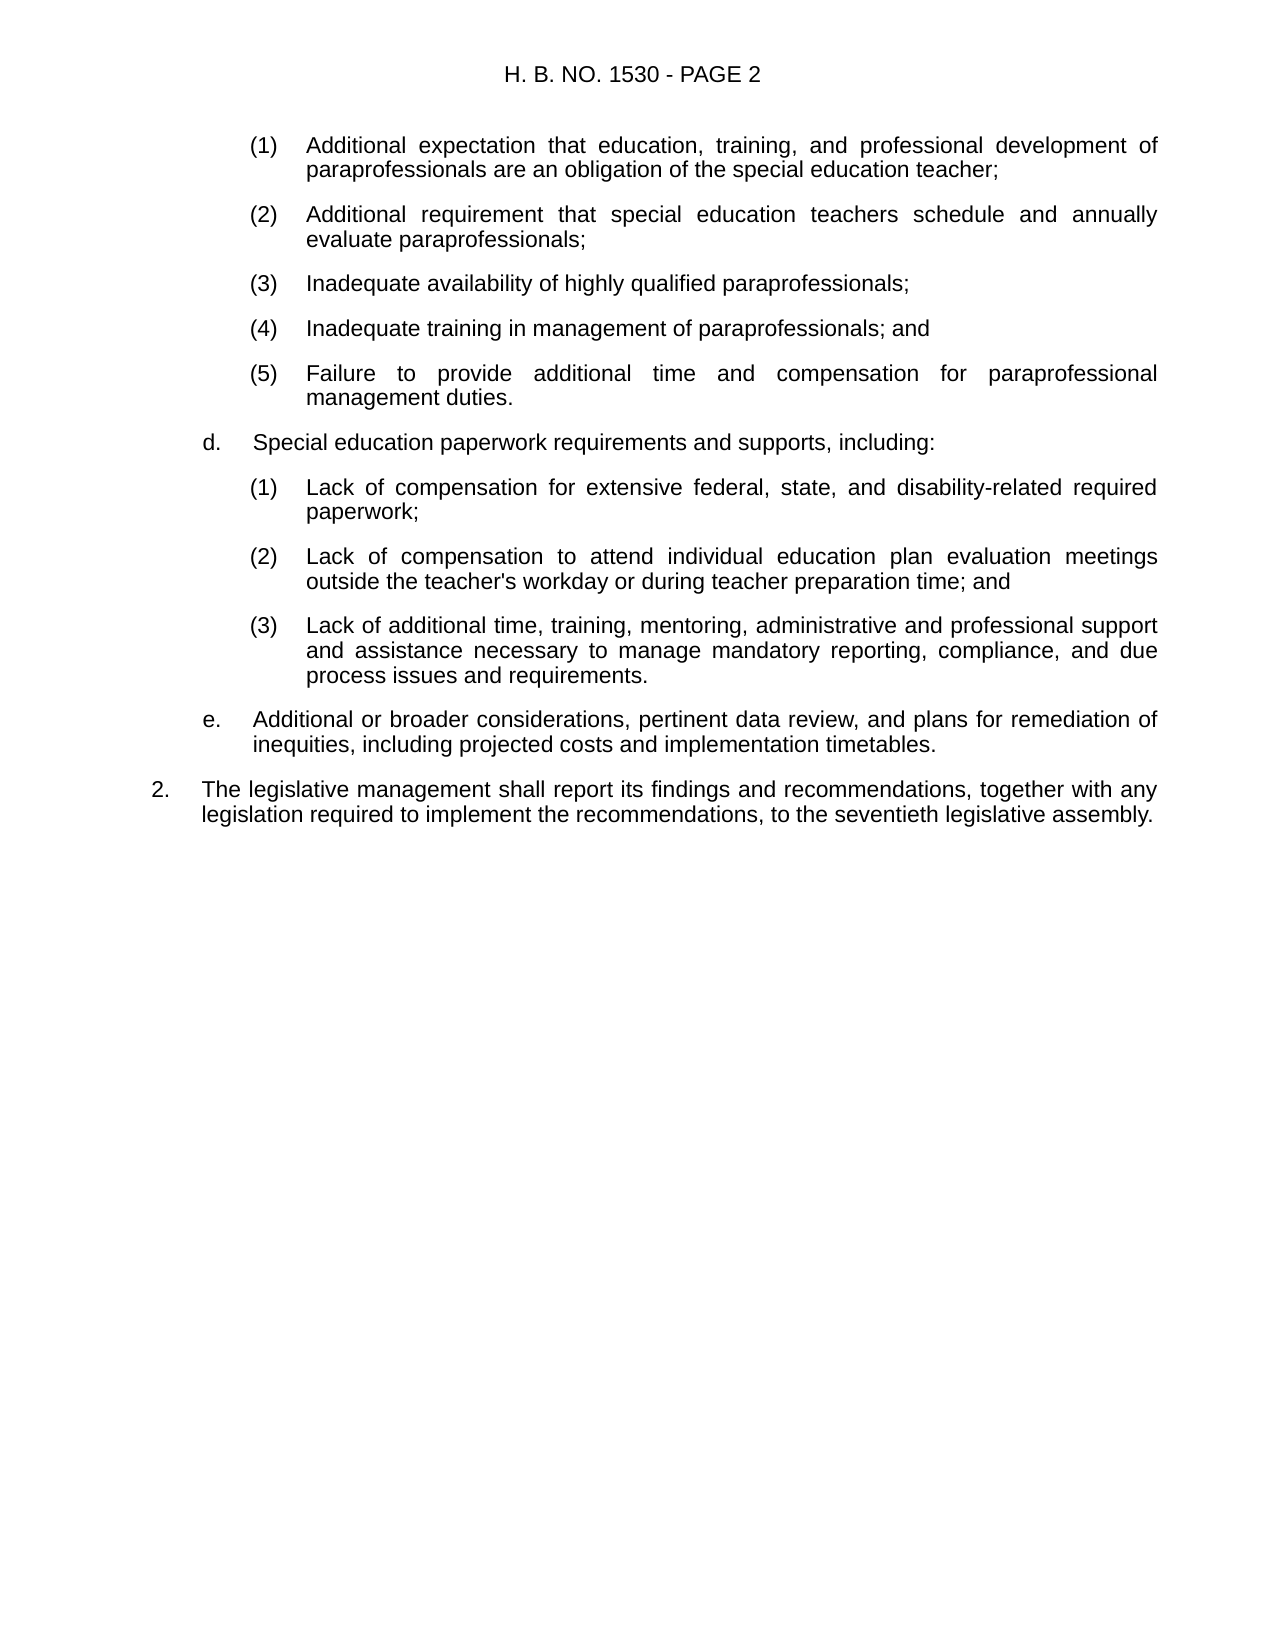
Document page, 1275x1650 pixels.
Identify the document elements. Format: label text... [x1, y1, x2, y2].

text d. Special education paperwork requirements and supports, including: [106, 431, 1158, 455]
text (1) Lack of compensation for extensive federal, state, and disability-related required paperwork; [106, 475, 1158, 525]
text (1) Additional expectation that education, training, and professional development of paraprofessionals are an obligation of the special education teacher; [106, 133, 1158, 183]
text (3) Lack of additional time, training, mentoring, administrative and professional support and assistance necessary to manage mandatory reporting, compliance, and due process issues and requirements. [106, 614, 1158, 688]
text (4) Inadequate training in management of paraprofessionals; and [106, 317, 1158, 341]
text (2) Lack of compensation to attend individual education plan evaluation meetings outside the teacher's workday or during teacher preparation time; and [106, 544, 1158, 594]
text (5) Failure to provide additional time and compensation for paraprofessional management duties. [106, 361, 1158, 411]
text 2. The legislative management shall report its findings and recommendations, together with any legislation required to implement the recommendations, to the seventieth legislative assembly. [106, 777, 1158, 827]
text (2) Additional requirement that special education teachers schedule and annually evaluate paraprofessionals; [106, 203, 1158, 252]
text (3) Inadequate availability of highly qualified paraprofessionals; [106, 272, 1158, 297]
text e. Additional or broader considerations, pertinent data review, and plans for remediation of inequities, including projected costs and implementation timetables. [106, 708, 1158, 758]
